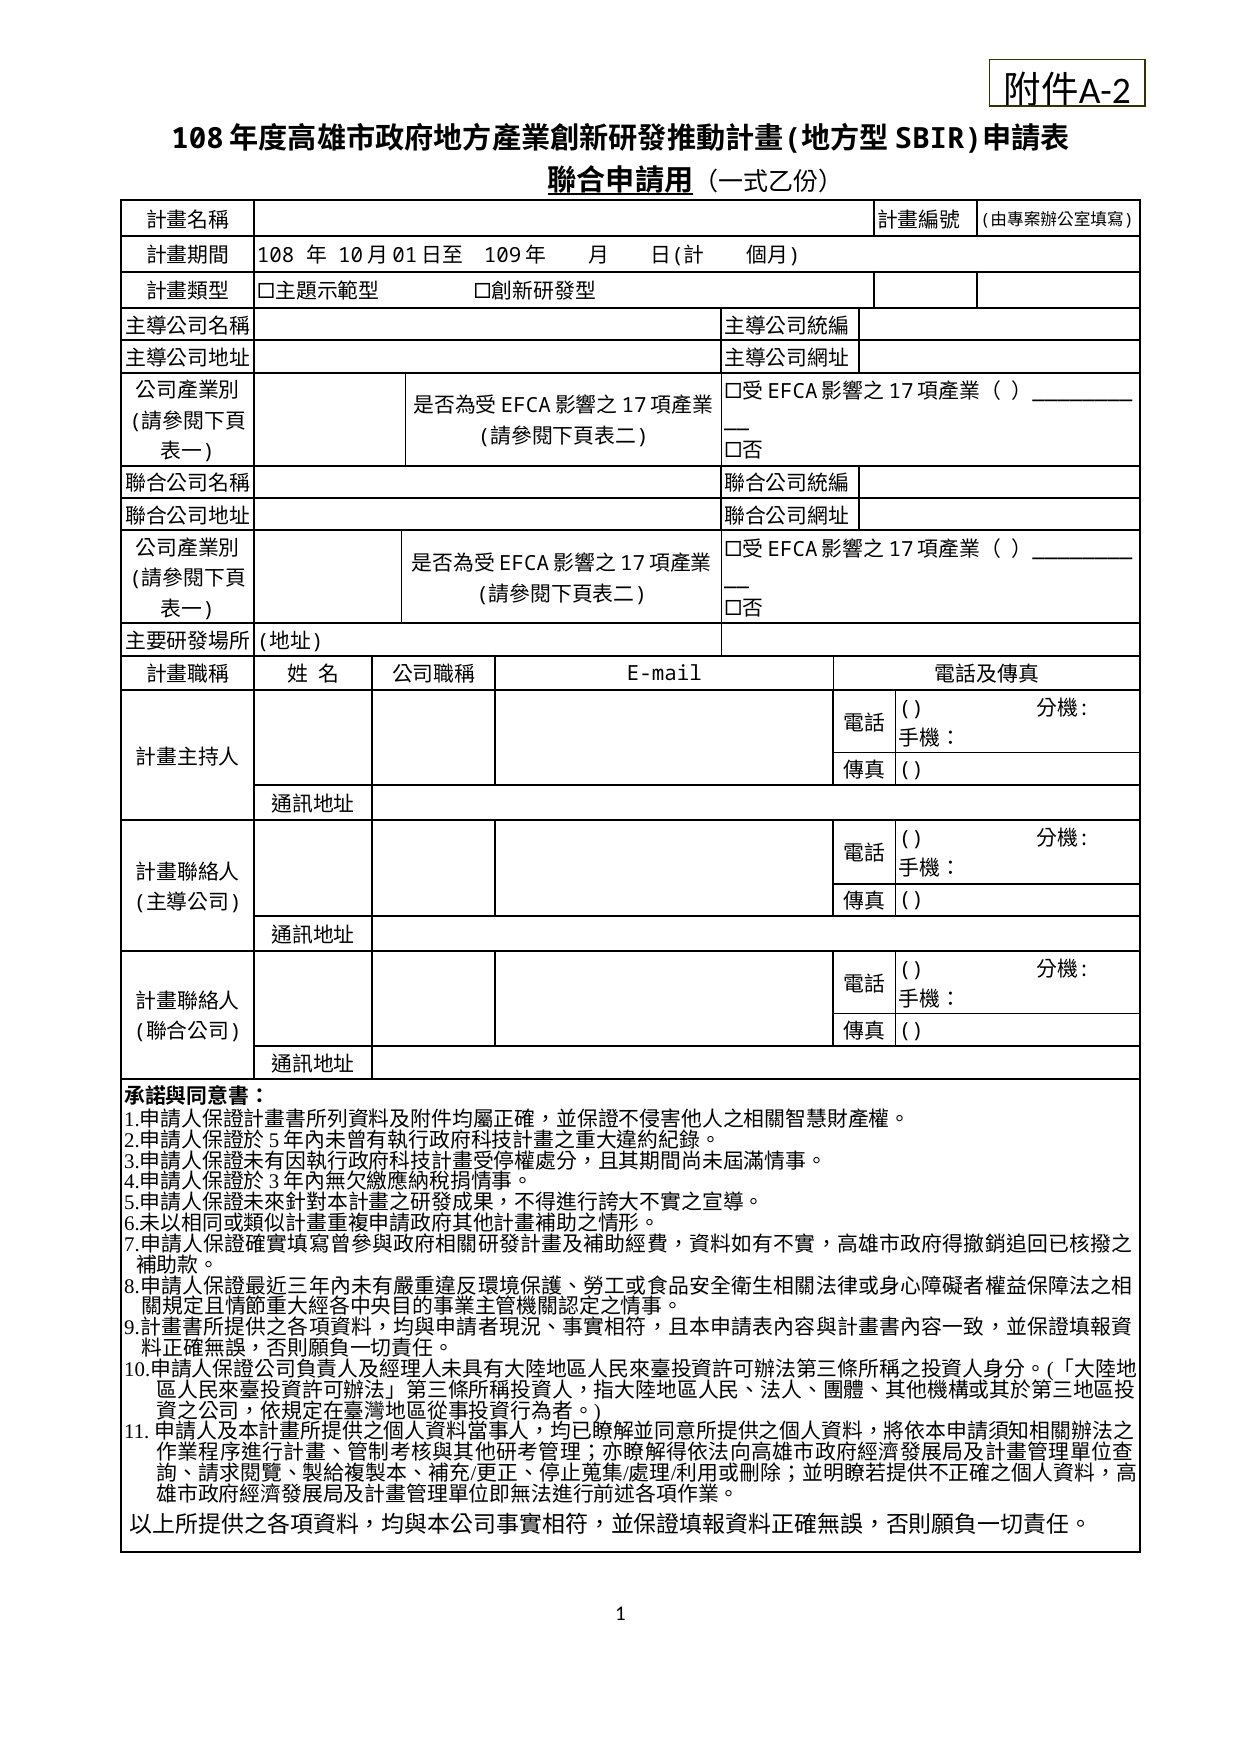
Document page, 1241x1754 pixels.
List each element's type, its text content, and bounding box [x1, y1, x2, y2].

table_cell () 分機: 手機： [896, 821, 1139, 882]
table_cell 傳真 [834, 753, 895, 784]
table_cell 計畫類型 [122, 273, 253, 307]
table_cell () 分機: 手機： [896, 952, 1139, 1013]
table_cell 主要研發場所 [122, 624, 253, 654]
table_cell 聯合公司地址 [122, 499, 253, 529]
table_cell 電話及傳真 [834, 657, 1139, 689]
table_header 計畫名稱 [122, 201, 253, 235]
table_cell 承諾與同意書： 1.申請人保證計畫書所列資料及附件均屬正確，並保證不侵害他人之相關智慧財產權。 2.申請人保證於5年內未曾有執行政府科技計畫之重大違約紀錄。 3.申請人保證未有因執行政府科技計畫受停權處分，且其期間尚未屆滿情事。 4.申請人保證於3年內無欠繳應納稅捐情事。 5.申請人保證未來針對本計畫之研發成果，不得進行誇大不實之宣導。 6.未以相同或類似計畫重複申請政府其他計畫補助之情形。 7.申請人保證確實填寫曾參與政府相關研發計畫及補助經費，資料如有不實，高雄市政府得撤銷追回已核撥之補助款。 8.申請人保證最近三年內未有嚴重違反環境保護、勞工或食品安全衛生相關法律或身心障礙者權益保障法之相關規定且情節重大經各中央目的事業主管機關認定之情事。 9.計畫書所提供之各項資料，均與申請者現況、事實相符，且本申請表內容與計畫書內容一致，並保證填報資料正確無誤，否則願負一切責任。 10.申請人保證公司負責人及經理人未具有大陸地區人民來臺投資許可辦法第三條所稱之投資人身分。(「大陸地區人民來臺投資許可辦法」第三條所稱投資人，指大陸地區人民、法人、團體、其他機構或其於第三地區投資之公司，依規定在臺灣地區從事投資行為者。) 11. 申請人及本計畫所提供之個人資料當事人，均已瞭解並同意所提供之個人資料，將依本申請須知相關辦法之作業程序進行計畫、管制考核與其他研考管理；亦瞭解得依法向高雄市政府經濟發展局及計畫管理單位查詢、請求閱覽、製給複製本、補充/更正、停止蒐集/處理/利用或刪除；並明瞭若提供不正確之個人資料，高雄市政府經濟發展局及計畫管理單位即無法進行前述各項作業。 以上所提供之各項資料，均與本公司事實相符，並保證填報資料正確無誤，否則願負一切責任。 [122, 1080, 1139, 1551]
table_cell 傳真 [834, 1014, 895, 1045]
table_cell [860, 467, 1139, 497]
table_cell 傳真 [834, 885, 895, 915]
table_cell [373, 952, 494, 1045]
table_cell 聯合公司統編 [722, 467, 858, 497]
table_cell 聯合公司名稱 [122, 467, 253, 497]
table_cell 通訊地址 [255, 786, 371, 819]
table_cell 主導公司地址 [122, 341, 253, 372]
table_cell 108 年 10月01日至 109年 月 日(計 個月) [255, 237, 1139, 271]
table_cell 計畫聯絡人 (主導公司) [122, 821, 253, 950]
table_cell [875, 273, 976, 307]
table_cell 聯合公司網址 [722, 499, 858, 529]
table_cell [255, 467, 720, 497]
table_cell 是否為受EFCA影響之17項產業 (請參閱下頁表二) [402, 531, 721, 622]
table_cell 主導公司統編 [722, 309, 858, 339]
text 108年度高雄市政府地方產業創新研發推動計畫(地方型SBIR)申請表 [118, 60, 1122, 157]
table_cell 電話 [834, 691, 895, 752]
table_cell 計畫聯絡人 (聯合公司) [122, 952, 253, 1077]
table_cell 公司職稱 [373, 657, 494, 689]
table_cell 公司產業別 (請參閱下頁表一) [122, 374, 253, 464]
table_cell [860, 309, 1139, 339]
text 聯合申請用（一式乙份） [118, 157, 1122, 199]
table_cell () [896, 1014, 1139, 1045]
table_cell 計畫主持人 [122, 691, 253, 819]
table_cell 受EFCA影響之17項產業（ ）__________ 否 [722, 531, 1139, 622]
table_cell 電話 [834, 821, 895, 882]
table_cell () 分機: 手機： [896, 691, 1139, 752]
table_cell [373, 1047, 1139, 1077]
table_cell 主題示範型 創新研發型 [255, 273, 873, 307]
table_cell [255, 821, 371, 915]
table_cell 計畫職稱 [122, 657, 253, 689]
table_cell (地址) [255, 624, 721, 654]
table_cell [978, 273, 1139, 307]
table_cell [860, 499, 1139, 529]
table_cell [722, 624, 1139, 654]
table_cell 主導公司網址 [722, 341, 858, 372]
table_cell 電話 [834, 952, 895, 1013]
table_cell E-mail [496, 657, 833, 689]
table_cell [496, 821, 832, 915]
table_cell [255, 341, 720, 372]
text 附件A-2 [990, 60, 1144, 105]
table_cell 姓 名 [255, 657, 371, 689]
table_cell () [896, 885, 1139, 915]
table_cell [373, 917, 1139, 950]
table_cell [373, 786, 1139, 819]
table_cell [255, 499, 720, 529]
table_cell [255, 531, 401, 622]
table_cell [255, 309, 720, 339]
table_header [255, 201, 873, 235]
table_cell [373, 821, 494, 915]
table_cell 是否為受EFCA影響之17項產業 (請參閱下頁表二) [406, 374, 721, 464]
table_cell 主導公司名稱 [122, 309, 253, 339]
table_cell 計畫期間 [122, 237, 253, 271]
table_cell 通訊地址 [255, 1047, 371, 1077]
table_cell [255, 691, 371, 784]
table_cell [373, 691, 494, 784]
table_header 計畫編號 [875, 201, 976, 235]
table_cell [860, 341, 1139, 372]
table_cell [255, 374, 405, 464]
table_cell [496, 691, 832, 784]
table_cell 受EFCA影響之17項產業（ ）__________ 否 [722, 374, 1139, 464]
table_cell [255, 952, 371, 1045]
table_header (由專案辦公室填寫) [978, 201, 1139, 235]
table_cell () [896, 753, 1139, 784]
table_cell 通訊地址 [255, 917, 371, 950]
table_cell [496, 952, 832, 1045]
table_cell 公司產業別 (請參閱下頁表一) [122, 531, 253, 622]
